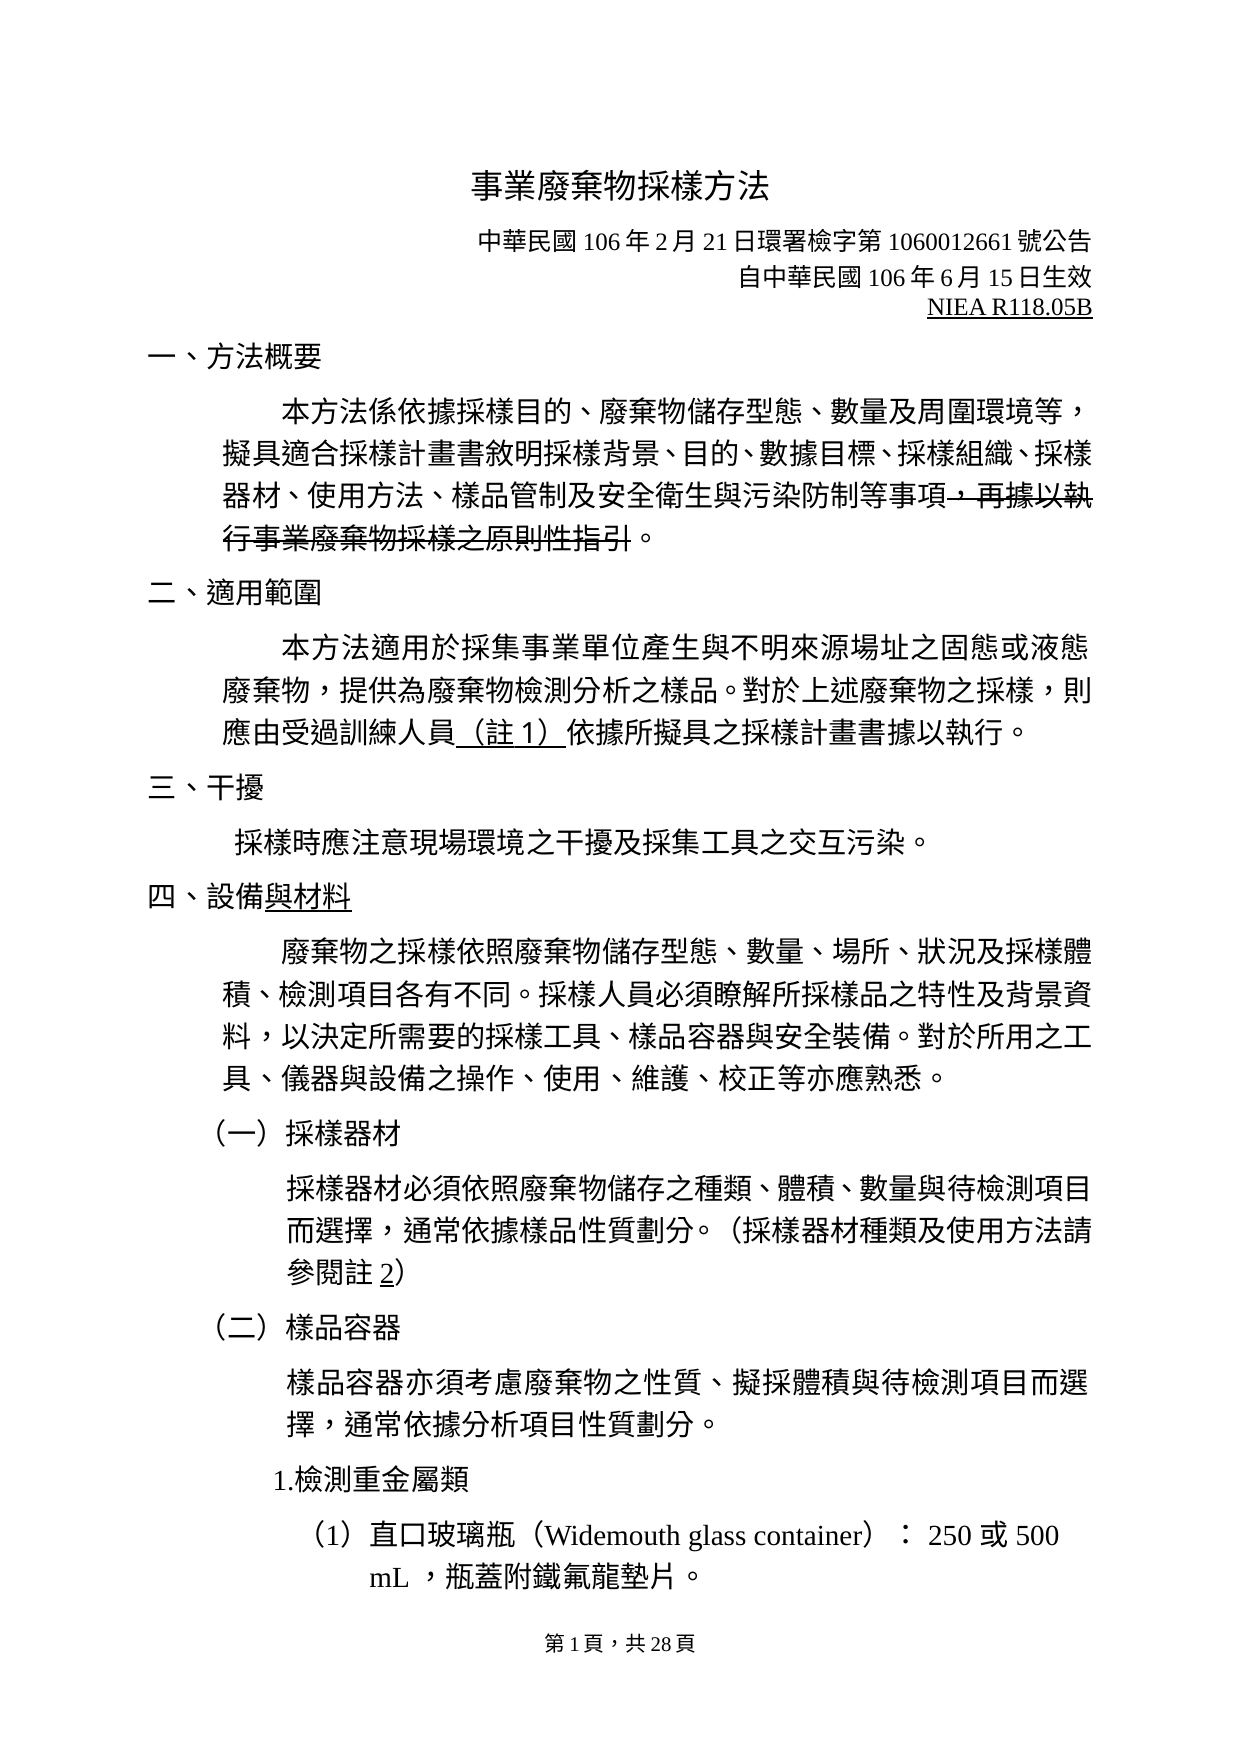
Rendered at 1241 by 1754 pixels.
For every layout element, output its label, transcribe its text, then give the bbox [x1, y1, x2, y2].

text 樣品容器亦須考慮廢棄物之性質、擬採體積與待檢測項目而選擇，通常依據分析項目性質劃分。 [286, 1359, 1092, 1444]
subtitle 二、適用範圍 [148, 570, 1092, 612]
text （一）採樣器材 [198, 1110, 1092, 1153]
text （二）樣品容器 [198, 1304, 1092, 1347]
text 採樣器材必須依照廢棄物儲存之種類、體積、數量與待檢測項目而選擇，通常依據樣品性質劃分。（採樣器材種類及使用方法請參閱註2） [286, 1165, 1092, 1292]
text 本方法係依據採樣目的、廢棄物儲存型態、數量及周圍環境等，擬具適合採樣計畫書敘明採樣背景、目的、數據目標、採樣組織、採樣器材、使用方法、樣品管制及安全衛生與污染防制等事項，再據以執行事業廢棄物採樣之原則性指引。 [223, 388, 1092, 558]
subtitle 事業廢棄物採樣方法 [148, 160, 1092, 208]
subtitle 一、方法概要 [148, 334, 1092, 376]
text （1）直口玻璃瓶（Widemouth glass container）： 250 或 500 mL ，瓶蓋附鐵氟龍墊片。 [296, 1511, 1092, 1596]
text 1.檢測重金屬類 [272, 1456, 1092, 1499]
subtitle 四、設備與材料 [148, 874, 1092, 916]
subtitle 三、干擾 [148, 764, 1092, 807]
text 採樣時應注意現場環境之干擾及採集工具之交互污染。 [198, 819, 1092, 861]
text NIEA R118.05B [148, 293, 1092, 321]
subtitle 廢棄物之採樣依照廢棄物儲存型態、數量、場所、狀況及採樣體積、檢測項目各有不同。採樣人員必須瞭解所採樣品之特性及背景資料，以決定所需要的採樣工具、樣品容器與安全裝備。對於所用之工具、儀器與設備之操作、使用、維護、校正等亦應熟悉。 [223, 929, 1092, 1098]
text 本方法適用於採集事業單位產生與不明來源場址之固態或液態廢棄物，提供為廢棄物檢測分析之樣品。對於上述廢棄物之採樣，則應由受過訓練人員（註1）依據所擬具之採樣計畫書據以執行。 [223, 625, 1092, 752]
text 中華民國106年2月21日環署檢字第1060012661號公告 [148, 221, 1092, 257]
text 自中華民國106年6月15日生效 [148, 257, 1092, 293]
